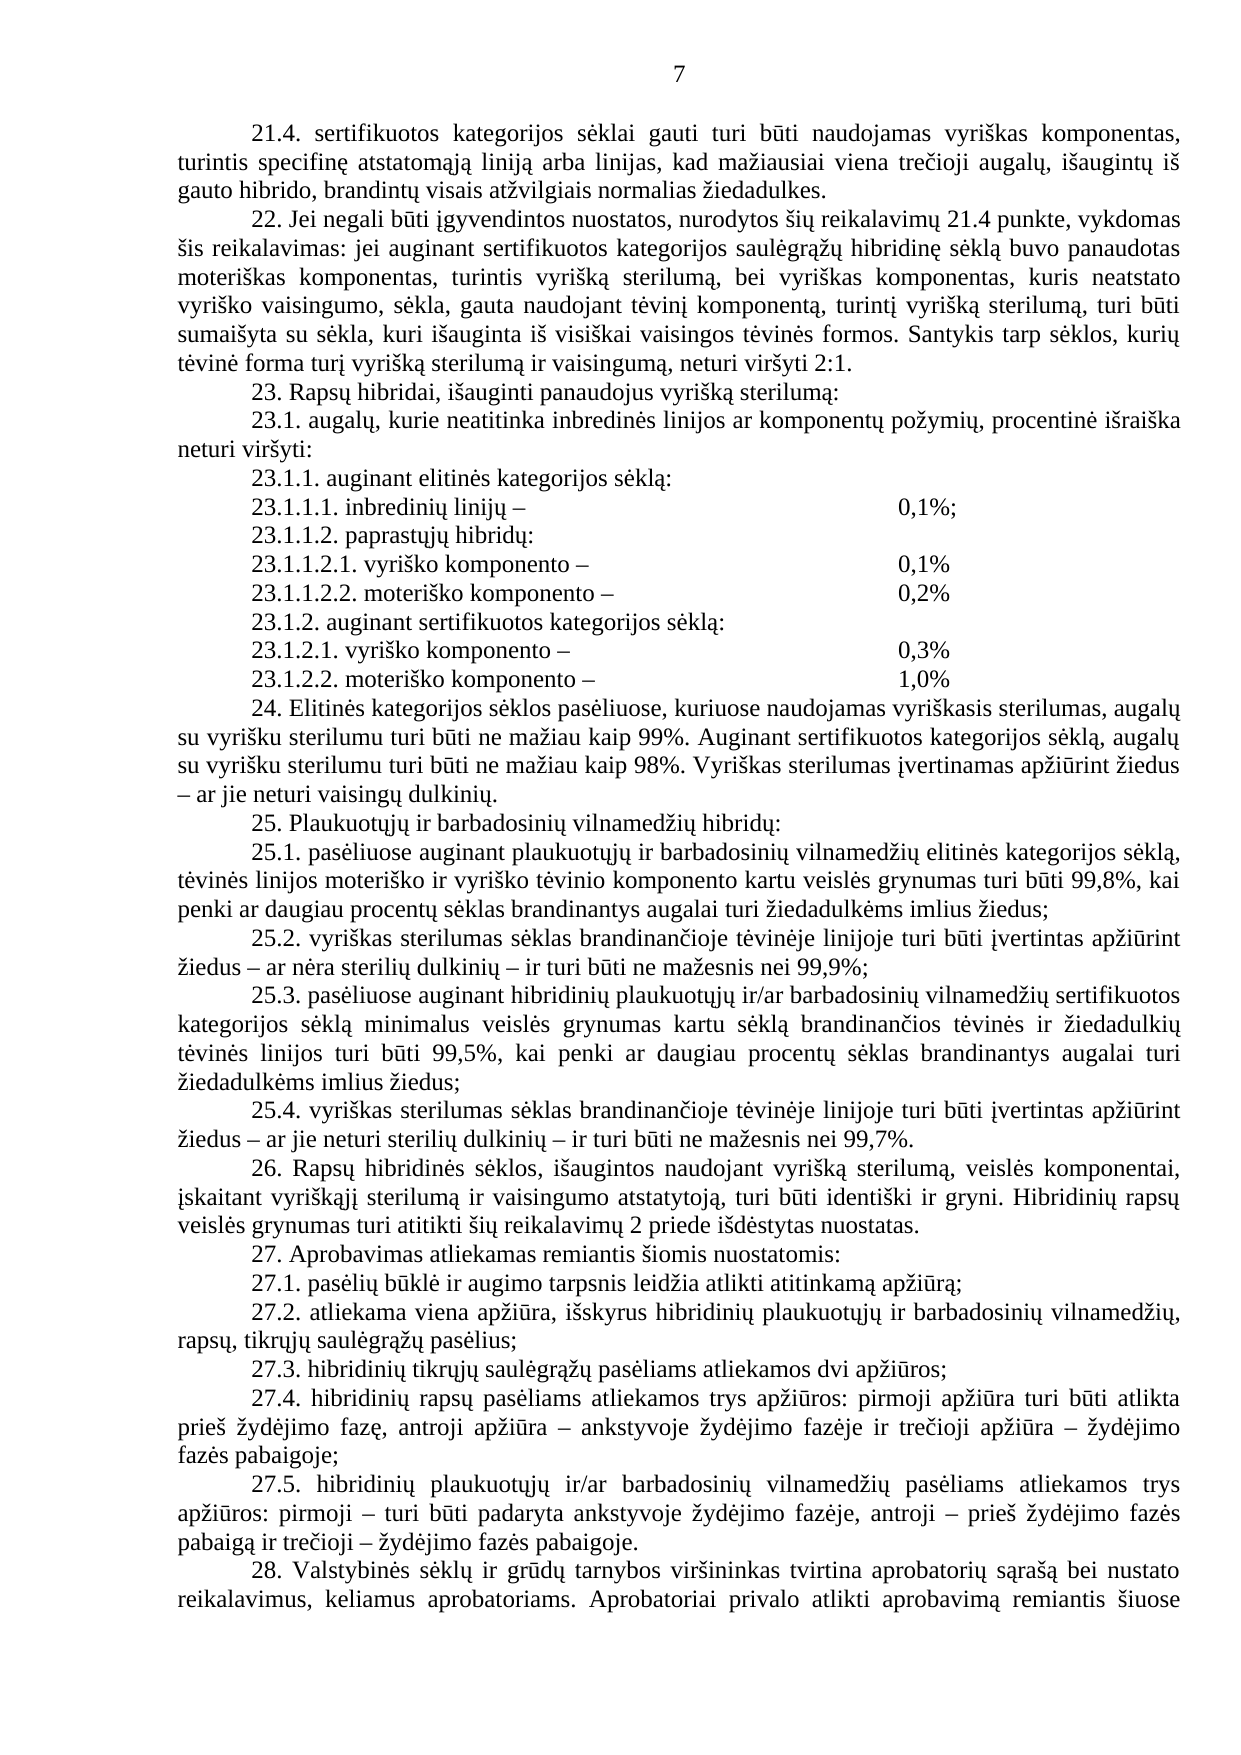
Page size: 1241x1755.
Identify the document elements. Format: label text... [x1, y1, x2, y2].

text 25.1. pasėliuose auginant plaukuotųjų ir barbadosinių vilnamedžių elitinės kategorijos sėklą, tėvinės linijos moteriško ir vyriško tėvinio komponento kartu veislės grynumas turi būti 99,8%, kai penki ar daugiau procentų sėklas brandinantys augalai turi žiedadulkėms imlius žiedus; [177, 837, 1181, 923]
text 23. Rapsų hibridai, išauginti panaudojus vyrišką sterilumą: [177, 377, 1181, 406]
text 25.2. vyriškas sterilumas sėklas brandinančioje tėvinėje linijoje turi būti įvertintas apžiūrint žiedus – ar nėra sterilių dulkinių – ir turi būti ne mažesnis nei 99,9%; [177, 923, 1181, 981]
text 23.1.1.2.2. moteriško komponento – 0,2% [177, 578, 1181, 607]
text 27.1. pasėlių būklė ir augimo tarpsnis leidžia atlikti atitinkamą apžiūrą; [177, 1268, 1181, 1297]
text 28. Valstybinės sėklų ir grūdų tarnybos viršininkas tvirtina aprobatorių sąrašą bei nustato reikalavimus, keliamus aprobatoriams. Aprobatoriai privalo atlikti aprobavimą remiantis šiuose [177, 1556, 1181, 1613]
text 23.1.1.1. inbredinių linijų – 0,1%; [177, 492, 1181, 521]
text 23.1.2. auginant sertifikuotos kategorijos sėklą: [177, 607, 1181, 636]
text 23.1.1.2. paprastųjų hibridų: [177, 521, 1181, 549]
text 27.3. hibridinių tikrųjų saulėgrąžų pasėliams atliekamos dvi apžiūros; [177, 1354, 1181, 1383]
text 27. Aprobavimas atliekamas remiantis šiomis nuostatomis: [177, 1239, 1181, 1268]
text 25.4. vyriškas sterilumas sėklas brandinančioje tėvinėje linijoje turi būti įvertintas apžiūrint žiedus – ar jie neturi sterilių dulkinių – ir turi būti ne mažesnis nei 99,7%. [177, 1096, 1181, 1153]
text 26. Rapsų hibridinės sėklos, išaugintos naudojant vyrišką sterilumą, veislės komponentai, įskaitant vyriškąjį sterilumą ir vaisingumo atstatytoją, turi būti identiški ir gryni. Hibridinių rapsų veislės grynumas turi atitikti šių reikalavimų 2 priede išdėstytas nuostatas. [177, 1153, 1181, 1239]
text 21.4. sertifikuotos kategorijos sėklai gauti turi būti naudojamas vyriškas komponentas, turintis specifinę atstatomąją liniją arba linijas, kad mažiausiai viena trečioji augalų, išaugintų iš gauto hibrido, brandintų visais atžvilgiais normalias žiedadulkes. [177, 118, 1181, 204]
text 22. Jei negali būti įgyvendintos nuostatos, nurodytos šių reikalavimų 21.4 punkte, vykdomas šis reikalavimas: jei auginant sertifikuotos kategorijos saulėgrąžų hibridinę sėklą buvo panaudotas moteriškas komponentas, turintis vyrišką sterilumą, bei vyriškas komponentas, kuris neatstato vyriško vaisingumo, sėkla, gauta naudojant tėvinį komponentą, turintį vyrišką sterilumą, turi būti sumaišyta su sėkla, kuri išauginta iš visiškai vaisingos tėvinės formos. Santykis tarp sėklos, kurių tėvinė forma turį vyrišką sterilumą ir vaisingumą, neturi viršyti 2:1. [177, 204, 1181, 377]
text 24. Elitinės kategorijos sėklos pasėliuose, kuriuose naudojamas vyriškasis sterilumas, augalų su vyrišku sterilumu turi būti ne mažiau kaip 99%. Auginant sertifikuotos kategorijos sėklą, augalų su vyrišku sterilumu turi būti ne mažiau kaip 98%. Vyriškas sterilumas įvertinamas apžiūrint žiedus – ar jie neturi vaisingų dulkinių. [177, 693, 1181, 808]
text 25.3. pasėliuose auginant hibridinių plaukuotųjų ir/ar barbadosinių vilnamedžių sertifikuotos kategorijos sėklą minimalus veislės grynumas kartu sėklą brandinančios tėvinės ir žiedadulkių tėvinės linijos turi būti 99,5%, kai penki ar daugiau procentų sėklas brandinantys augalai turi žiedadulkėms imlius žiedus; [177, 981, 1181, 1096]
text 23.1. augalų, kurie neatitinka inbredinės linijos ar komponentų požymių, procentinė išraiška neturi viršyti: [177, 406, 1181, 463]
text 23.1.1.2.1. vyriško komponento – 0,1% [177, 549, 1181, 578]
text 23.1.2.1. vyriško komponento – 0,3% [177, 636, 1181, 664]
text 27.5. hibridinių plaukuotųjų ir/ar barbadosinių vilnamedžių pasėliams atliekamos trys apžiūros: pirmoji – turi būti padaryta ankstyvoje žydėjimo fazėje, antroji – prieš žydėjimo fazės pabaigą ir trečioji – žydėjimo fazės pabaigoje. [177, 1469, 1181, 1556]
text 25. Plaukuotųjų ir barbadosinių vilnamedžių hibridų: [177, 808, 1181, 837]
text 23.1.1. auginant elitinės kategorijos sėklą: [177, 463, 1181, 492]
text 27.2. atliekama viena apžiūra, išskyrus hibridinių plaukuotųjų ir barbadosinių vilnamedžių, rapsų, tikrųjų saulėgrąžų pasėlius; [177, 1297, 1181, 1354]
text 23.1.2.2. moteriško komponento – 1,0% [177, 664, 1181, 693]
text 27.4. hibridinių rapsų pasėliams atliekamos trys apžiūros: pirmoji apžiūra turi būti atlikta prieš žydėjimo fazę, antroji apžiūra – ankstyvoje žydėjimo fazėje ir trečioji apžiūra – žydėjimo fazės pabaigoje; [177, 1383, 1181, 1469]
